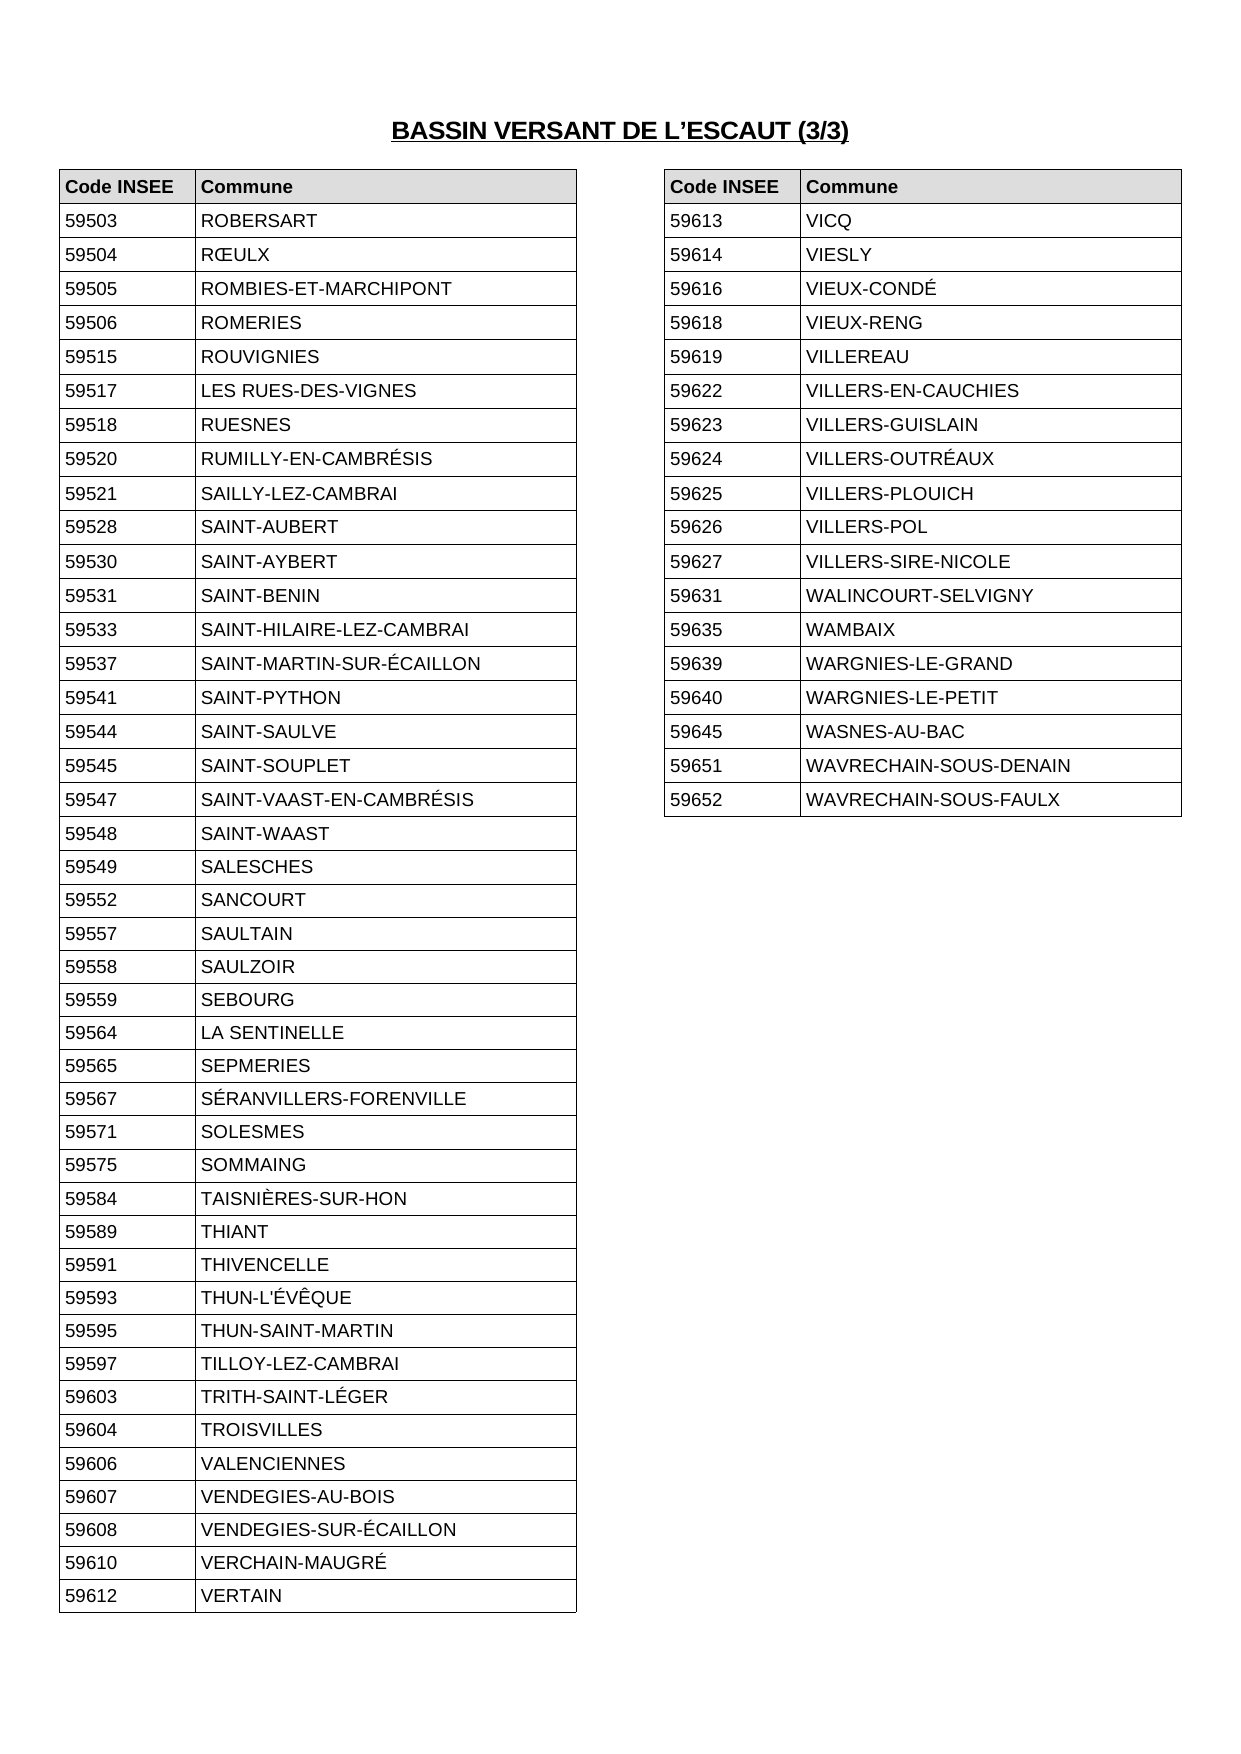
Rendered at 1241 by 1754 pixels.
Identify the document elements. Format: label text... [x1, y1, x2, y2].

table_cell 59635 [665, 613, 800, 646]
table_cell 59548 [60, 817, 195, 850]
table_cell [664, 950, 800, 983]
table_cell [664, 1447, 800, 1480]
table_cell THUN-SAINT-MARTIN [196, 1315, 576, 1347]
text BASSIN VERSANT DE L’ESCAUT (3/3) [59, 116, 1181, 169]
table_cell [800, 1215, 1181, 1248]
table_cell [800, 1447, 1181, 1480]
table_cell [577, 1347, 664, 1380]
table_cell [577, 1314, 664, 1347]
table_cell [800, 1082, 1181, 1115]
table_cell [800, 1546, 1181, 1579]
table_cell 59651 [665, 749, 800, 782]
table_cell [577, 339, 664, 373]
table_cell 59610 [60, 1547, 195, 1579]
table_cell 59631 [665, 579, 800, 612]
table_cell [577, 237, 664, 271]
table_cell 59608 [60, 1514, 195, 1546]
table_cell 59623 [665, 409, 800, 442]
table_cell VERTAIN [196, 1580, 576, 1612]
table_cell [664, 1149, 800, 1182]
table_cell [664, 817, 800, 850]
table_cell VILLERS-GUISLAIN [801, 409, 1181, 442]
table_cell 59606 [60, 1448, 195, 1480]
table_cell [577, 1248, 664, 1281]
table_cell [800, 1347, 1181, 1380]
table_cell [664, 1115, 800, 1148]
table_header Commune [196, 170, 576, 203]
table_cell VERCHAIN-MAUGRÉ [196, 1547, 576, 1579]
table_cell 59593 [60, 1282, 195, 1314]
table_cell 59528 [60, 511, 195, 544]
table_cell 59565 [60, 1050, 195, 1082]
table_cell VENDEGIES-SUR-ÉCAILLON [196, 1514, 576, 1546]
table_cell 59627 [665, 545, 800, 578]
table_cell [800, 1149, 1181, 1182]
table_cell ROMERIES [196, 306, 576, 339]
table_cell TROISVILLES [196, 1415, 576, 1447]
table_cell [800, 1281, 1181, 1314]
table_cell [577, 476, 664, 510]
table_cell VILLERS-EN-CAUCHIES [801, 375, 1181, 407]
table_cell WASNES-AU-BAC [801, 715, 1181, 748]
table_cell VENDEGIES-AU-BOIS [196, 1481, 576, 1513]
table_cell SALESCHES [196, 851, 576, 883]
table_cell SÉRANVILLERS-FORENVILLE [196, 1083, 576, 1115]
table_cell 59547 [60, 783, 195, 816]
table_cell LA SENTINELLE [196, 1017, 576, 1049]
table_cell [800, 1182, 1181, 1215]
table_cell [800, 817, 1181, 850]
table_cell [577, 1579, 664, 1612]
table_cell 59652 [665, 783, 800, 816]
table_cell [577, 408, 664, 442]
table_cell 59639 [665, 647, 800, 680]
table_cell [577, 612, 664, 646]
table_cell WARGNIES-LE-PETIT [801, 681, 1181, 714]
table_cell [577, 1281, 664, 1314]
table_cell [664, 1049, 800, 1082]
table_cell 59607 [60, 1481, 195, 1513]
table_cell [577, 1414, 664, 1447]
table_cell SAINT-WAAST [196, 817, 576, 850]
table_cell [664, 983, 800, 1016]
table_cell [577, 850, 664, 883]
table_cell SAINT-HILAIRE-LEZ-CAMBRAI [196, 613, 576, 646]
table_header Commune [801, 170, 1181, 203]
table_cell VILLERS-OUTRÉAUX [801, 443, 1181, 476]
table_cell [577, 646, 664, 680]
table_cell 59595 [60, 1315, 195, 1347]
table_cell SOMMAING [196, 1150, 576, 1182]
table_cell [800, 950, 1181, 983]
table_cell 59616 [665, 272, 800, 305]
table_header Code INSEE [60, 170, 195, 203]
table_cell 59533 [60, 613, 195, 646]
table_cell SAULZOIR [196, 951, 576, 983]
table_cell THUN-L'ÉVÊQUE [196, 1282, 576, 1314]
table_cell [577, 544, 664, 578]
table_cell 59567 [60, 1083, 195, 1115]
table_cell 59549 [60, 851, 195, 883]
table_cell SAINT-AUBERT [196, 511, 576, 544]
table_cell SAULTAIN [196, 918, 576, 950]
table_cell 59520 [60, 443, 195, 476]
table_cell THIANT [196, 1216, 576, 1248]
table_cell VILLERS-SIRE-NICOLE [801, 545, 1181, 578]
table_cell [577, 782, 664, 816]
table_cell [577, 203, 664, 237]
table_cell 59575 [60, 1150, 195, 1182]
table_cell 59531 [60, 579, 195, 612]
table_cell 59645 [665, 715, 800, 748]
table_cell [664, 1314, 800, 1347]
table_cell [664, 1546, 800, 1579]
table_cell [800, 1049, 1181, 1082]
table_cell 59640 [665, 681, 800, 714]
table_cell [800, 1016, 1181, 1049]
table_cell [577, 1480, 664, 1513]
table_cell SAINT-MARTIN-SUR-ÉCAILLON [196, 647, 576, 680]
table_cell [577, 680, 664, 714]
table_cell [800, 1579, 1181, 1612]
table_cell [800, 1248, 1181, 1281]
table_cell WAVRECHAIN-SOUS-FAULX [801, 783, 1181, 816]
table_cell RUESNES [196, 409, 576, 442]
table_cell 59552 [60, 885, 195, 917]
table_cell [577, 1182, 664, 1215]
table_cell [800, 884, 1181, 917]
table_cell [664, 884, 800, 917]
table_cell WAVRECHAIN-SOUS-DENAIN [801, 749, 1181, 782]
table_cell [664, 1182, 800, 1215]
table_cell [800, 917, 1181, 950]
table_cell 59591 [60, 1249, 195, 1281]
table_cell 59515 [60, 340, 195, 373]
table_cell [577, 1082, 664, 1115]
table_cell 59517 [60, 375, 195, 407]
table_cell [577, 1513, 664, 1546]
table_cell TRITH-SAINT-LÉGER [196, 1381, 576, 1413]
table_cell [664, 1016, 800, 1049]
table_cell [577, 1447, 664, 1480]
table_cell VILLEREAU [801, 340, 1181, 373]
table_cell [577, 884, 664, 917]
table_header Code INSEE [665, 170, 800, 203]
table_cell [577, 714, 664, 748]
table_cell VIESLY [801, 238, 1181, 271]
table_cell [577, 510, 664, 544]
table_cell VALENCIENNES [196, 1448, 576, 1480]
table_header [577, 169, 664, 203]
table_cell 59541 [60, 681, 195, 714]
table_cell 59564 [60, 1017, 195, 1049]
table_cell SAINT-SOUPLET [196, 749, 576, 782]
table_cell VIEUX-CONDÉ [801, 272, 1181, 305]
table_cell [664, 1248, 800, 1281]
table_cell SAINT-BENIN [196, 579, 576, 612]
table_cell [577, 1016, 664, 1049]
table_cell 59597 [60, 1348, 195, 1380]
table_cell [577, 983, 664, 1016]
table_cell [664, 850, 800, 883]
table_cell [577, 748, 664, 782]
table_cell [577, 917, 664, 950]
table_cell [577, 442, 664, 476]
table_cell THIVENCELLE [196, 1249, 576, 1281]
table_cell [664, 1579, 800, 1612]
table_cell [800, 1414, 1181, 1447]
table_cell 59504 [60, 238, 195, 271]
table_cell 59612 [60, 1580, 195, 1612]
table_cell TAISNIÈRES-SUR-HON [196, 1183, 576, 1215]
table_cell [577, 1049, 664, 1082]
table_cell 59584 [60, 1183, 195, 1215]
table_cell [577, 1546, 664, 1579]
table_cell 59614 [665, 238, 800, 271]
table_cell RUMILLY-EN-CAMBRÉSIS [196, 443, 576, 476]
table_cell VICQ [801, 204, 1181, 237]
table_cell 59589 [60, 1216, 195, 1248]
table_cell ROBERSART [196, 204, 576, 237]
table_cell [664, 1082, 800, 1115]
table_cell SAINT-VAAST-EN-CAMBRÉSIS [196, 783, 576, 816]
table_cell [664, 917, 800, 950]
table_cell [577, 1380, 664, 1413]
table_cell [800, 1380, 1181, 1413]
table_cell VIEUX-RENG [801, 306, 1181, 339]
table_cell SEBOURG [196, 984, 576, 1016]
table_cell [664, 1215, 800, 1248]
table_cell 59505 [60, 272, 195, 305]
table_cell TILLOY-LEZ-CAMBRAI [196, 1348, 576, 1380]
table_cell RŒULX [196, 238, 576, 271]
table_cell 59559 [60, 984, 195, 1016]
table_cell SAINT-SAULVE [196, 715, 576, 748]
table_cell WARGNIES-LE-GRAND [801, 647, 1181, 680]
table_cell 59624 [665, 443, 800, 476]
table_cell 59537 [60, 647, 195, 680]
table_cell 59622 [665, 375, 800, 407]
table_cell [577, 1215, 664, 1248]
table_cell 59619 [665, 340, 800, 373]
table_cell [664, 1380, 800, 1413]
table_cell 59545 [60, 749, 195, 782]
table_cell [800, 1513, 1181, 1546]
table_cell 59530 [60, 545, 195, 578]
table_cell 59521 [60, 477, 195, 510]
table_cell WALINCOURT-SELVIGNY [801, 579, 1181, 612]
table_cell ROMBIES-ET-MARCHIPONT [196, 272, 576, 305]
table_cell [577, 1115, 664, 1148]
table_cell [577, 374, 664, 407]
table_cell [664, 1480, 800, 1513]
table_cell [664, 1281, 800, 1314]
table_cell 59571 [60, 1116, 195, 1148]
table_cell 59506 [60, 306, 195, 339]
table_cell [664, 1513, 800, 1546]
table_cell SAINT-AYBERT [196, 545, 576, 578]
table_cell 59618 [665, 306, 800, 339]
table_cell [577, 816, 664, 850]
table_cell 59518 [60, 409, 195, 442]
table_cell SOLESMES [196, 1116, 576, 1148]
table_cell SAINT-PYTHON [196, 681, 576, 714]
table_cell [800, 983, 1181, 1016]
table_cell [577, 950, 664, 983]
table_cell 59558 [60, 951, 195, 983]
table_cell [577, 305, 664, 339]
table_cell 59613 [665, 204, 800, 237]
table_cell 59544 [60, 715, 195, 748]
table_cell SANCOURT [196, 885, 576, 917]
table_cell 59603 [60, 1381, 195, 1413]
table_cell 59604 [60, 1415, 195, 1447]
table_cell SEPMERIES [196, 1050, 576, 1082]
table_cell [664, 1414, 800, 1447]
table_cell [800, 1314, 1181, 1347]
table_cell [577, 271, 664, 305]
table_cell [800, 850, 1181, 883]
table_cell 59626 [665, 511, 800, 544]
table_cell [577, 578, 664, 612]
table_cell VILLERS-PLOUICH [801, 477, 1181, 510]
table_cell 59557 [60, 918, 195, 950]
table_cell 59625 [665, 477, 800, 510]
table_cell WAMBAIX [801, 613, 1181, 646]
table_cell 59503 [60, 204, 195, 237]
table_cell [800, 1115, 1181, 1148]
table_cell VILLERS-POL [801, 511, 1181, 544]
table_cell ROUVIGNIES [196, 340, 576, 373]
table_cell [577, 1149, 664, 1182]
table_cell [664, 1347, 800, 1380]
table_cell [800, 1480, 1181, 1513]
table_cell SAILLY-LEZ-CAMBRAI [196, 477, 576, 510]
table_cell LES RUES-DES-VIGNES [196, 375, 576, 407]
